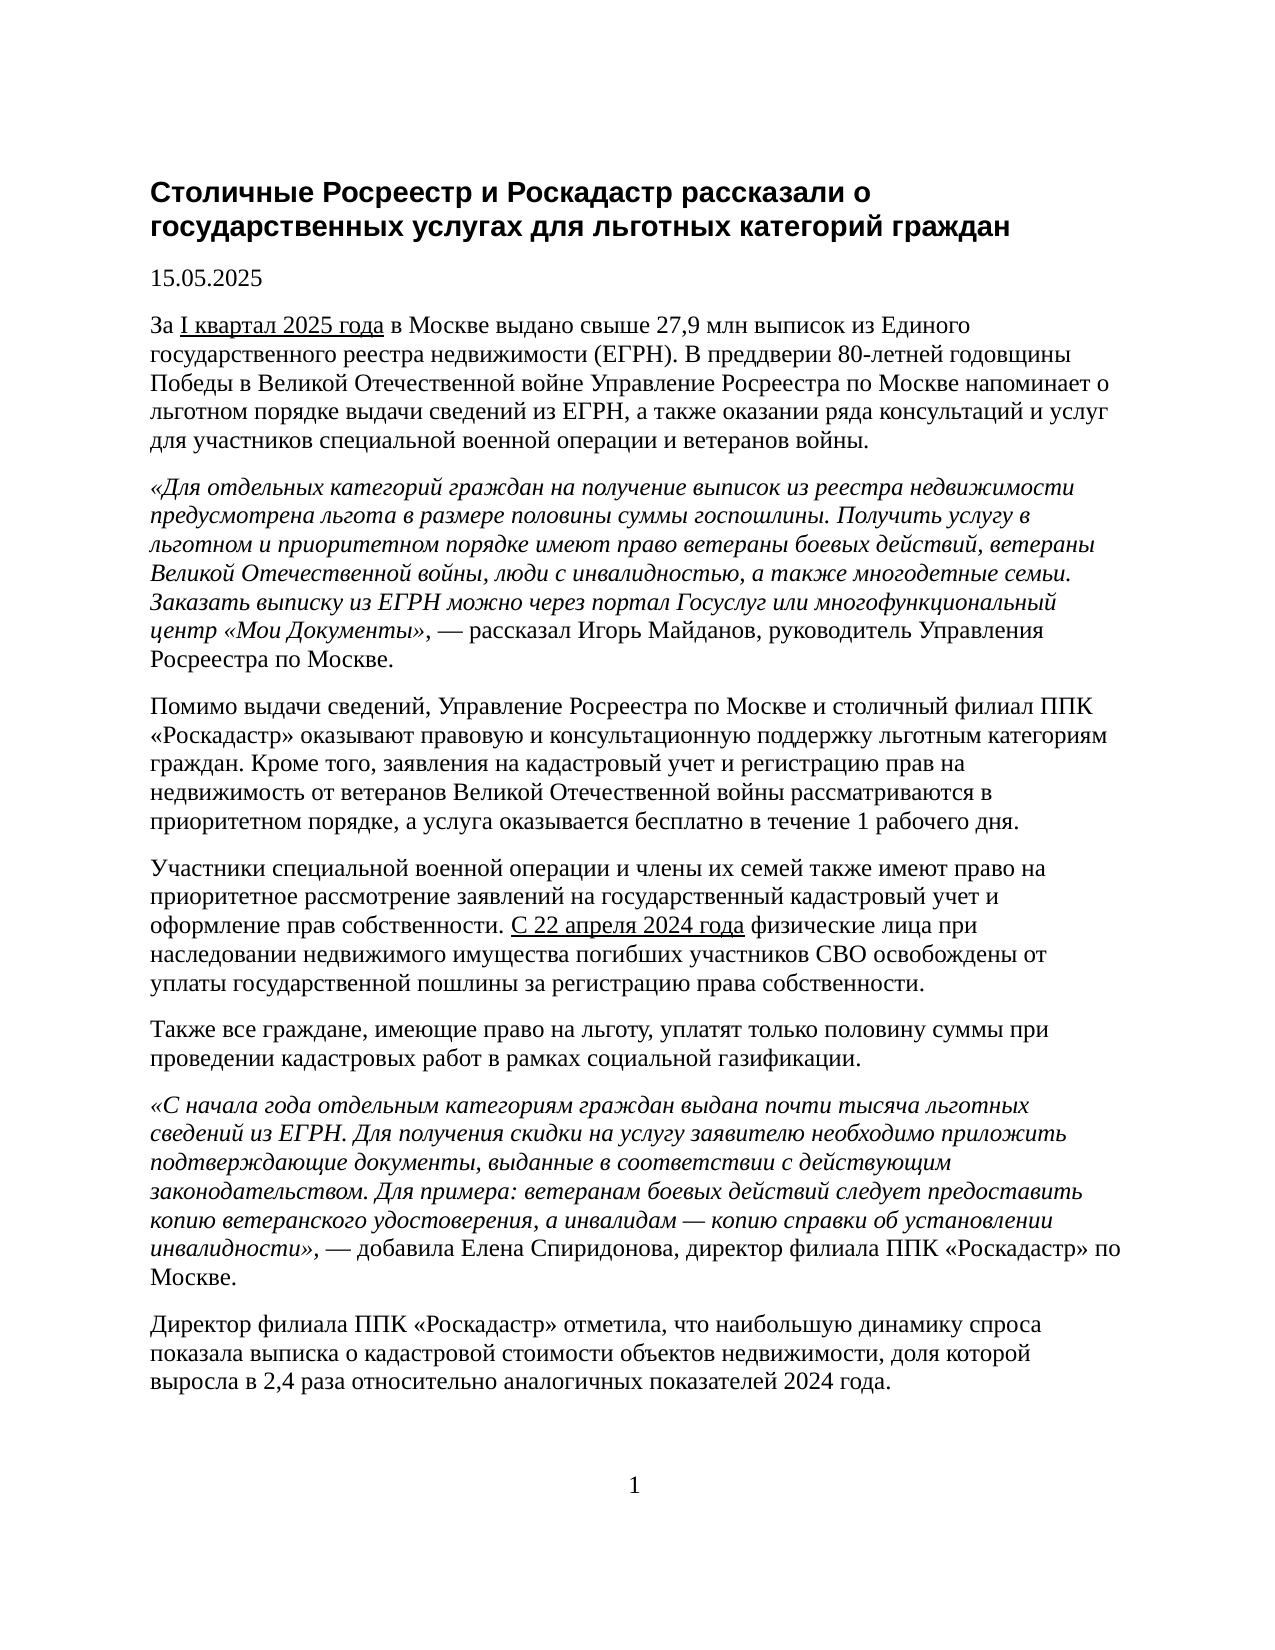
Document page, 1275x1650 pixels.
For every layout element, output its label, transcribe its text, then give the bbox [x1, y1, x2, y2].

text За I квартал 2025 года в Москве выдано свыше 27,9 млн выписок из Единого государственного реестра недвижимости (ЕГРН). В преддверии 80-летней годовщины Победы в Великой Отечественной войне Управление Росреестра по Москве напоминает о льготном порядке выдачи сведений из ЕГРН, а также оказании ряда консультаций и услуг для участников специальной военной операции и ветеранов войны. [150, 310, 1125, 454]
text Также все граждане, имеющие право на льготу, уплатят только половину суммы при проведении кадастровых работ в рамках социальной газификации. [150, 1014, 1125, 1072]
text 15.05.2025 [150, 263, 1125, 292]
text Участники специальной военной операции и члены их семей также имеют право на приоритетное рассмотрение заявлений на государственный кадастровый учет и оформление прав собственности. С 22 апреля 2024 года физические лица при наследовании недвижимого имущества погибших участников СВО освобождены от уплаты государственной пошлины за регистрацию права собственности. [150, 853, 1125, 996]
text Помимо выдачи сведений, Управление Росреестра по Москве и столичный филиал ППК «Роскадастр» оказывают правовую и консультационную поддержку льготным категориям граждан. Кроме того, заявления на кадастровый учет и регистрацию прав на недвижимость от ветеранов Великой Отечественной войны рассматриваются в приоритетном порядке, а услуга оказывается бесплатно в течение 1 рабочего дня. [150, 691, 1125, 835]
text «Для отдельных категорий граждан на получение выписок из реестра недвижимости предусмотрена льгота в размере половины суммы госпошлины. Получить услугу в льготном и приоритетном порядке имеют право ветераны боевых действий, ветераны Великой Отечественной войны, люди с инвалидностью, а также многодетные семьи. Заказать выписку из ЕГРН можно через портал Госуслуг или многофункциональный центр «Мои Документы», — рассказал Игорь Майданов, руководитель Управления Росреестра по Москве. [150, 472, 1125, 673]
text «С начала года отдельным категориям граждан выдана почти тысяча льготных сведений из ЕГРН. Для получения скидки на услугу заявителю необходимо приложить подтверждающие документы, выданные в соответствии с действующим законодательством. Для примера: ветеранам боевых действий следует предоставить копию ветеранского удостоверения, а инвалидам — копию справки об установлении инвалидности», — добавила Елена Спиридонова, директор филиала ППК «Роскадастр» по Москве. [150, 1090, 1125, 1291]
subtitle Столичные Росреестр и Роскадастр рассказали о государственных услугах для льготных категорий граждан [150, 175, 1125, 242]
text Директор филиала ППК «Роскадастр» отметила, что наибольшую динамику спроса показала выписка о кадастровой стоимости объектов недвижимости, доля которой выросла в 2,4 раза относительно аналогичных показателей 2024 года. [150, 1309, 1125, 1395]
